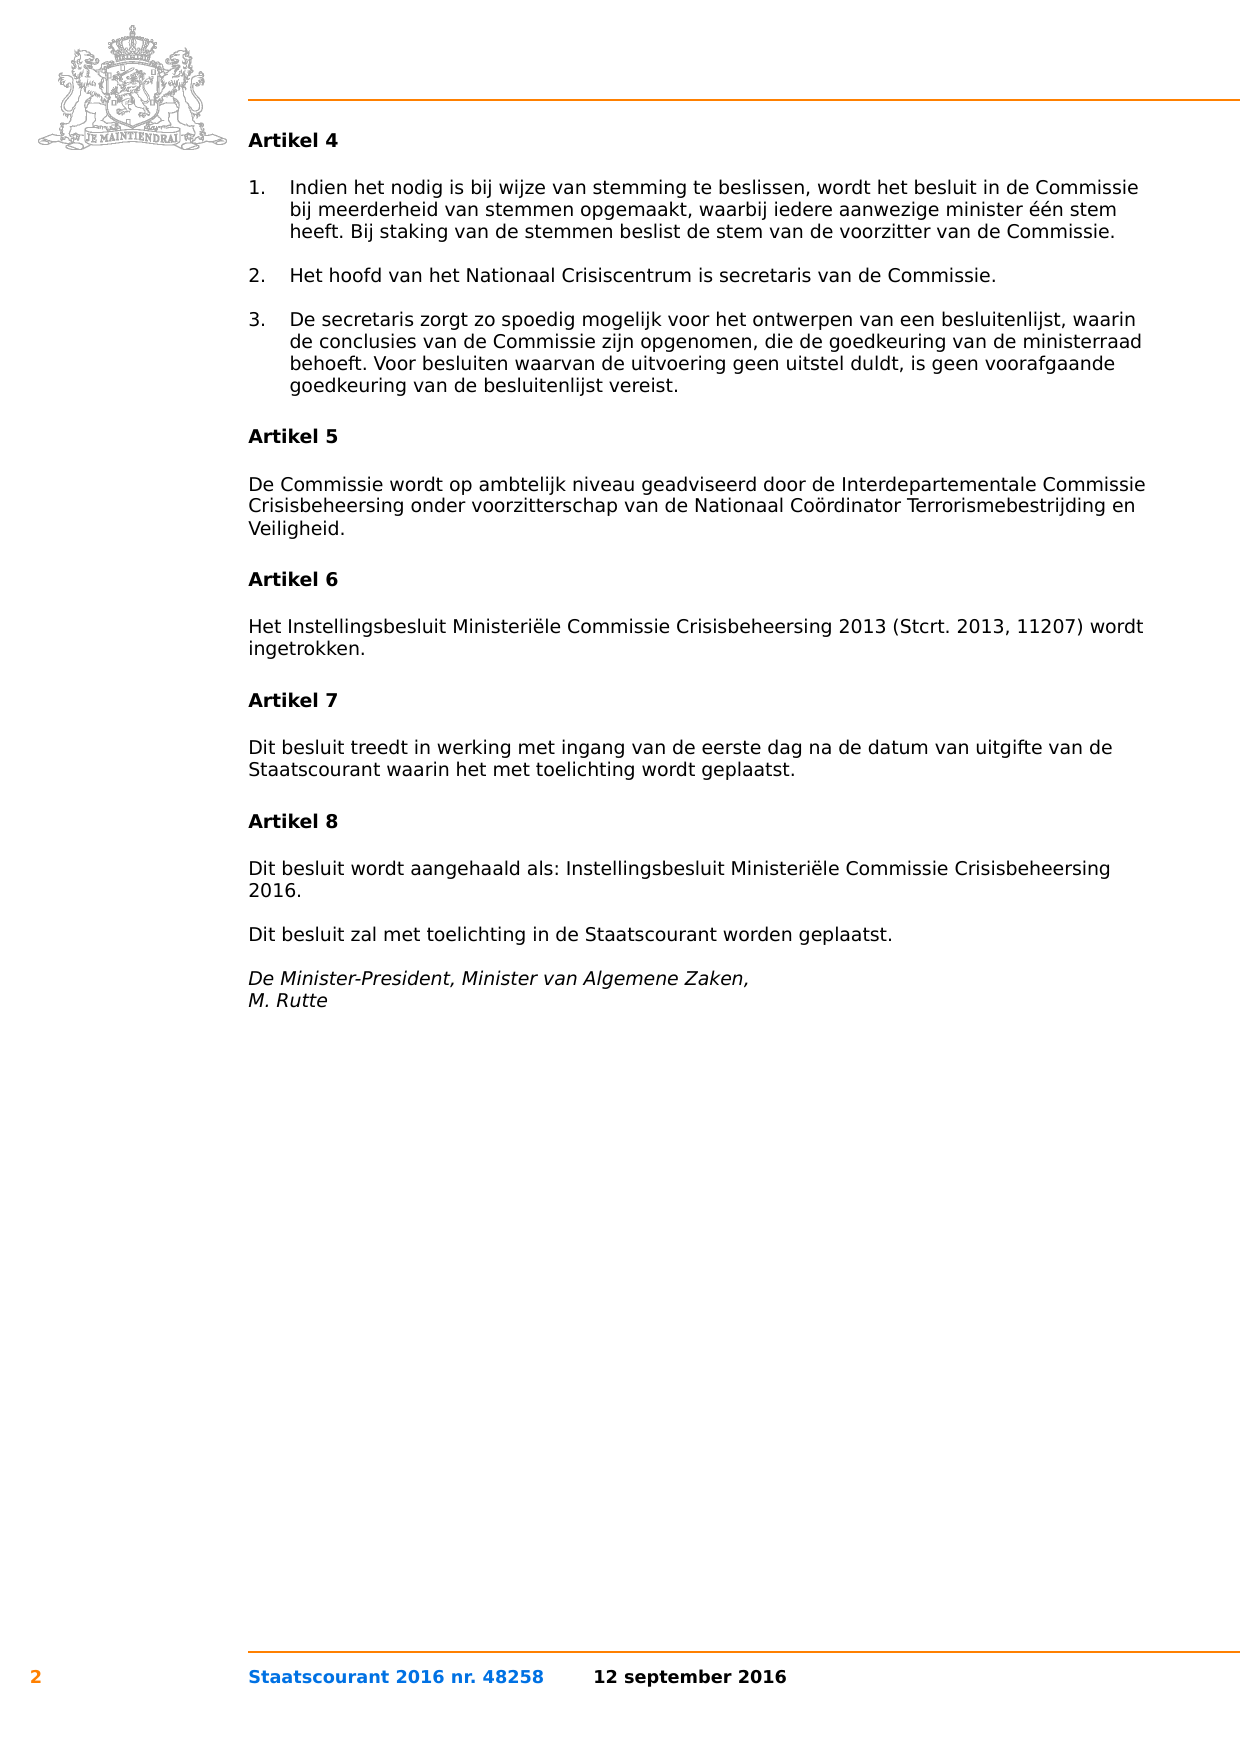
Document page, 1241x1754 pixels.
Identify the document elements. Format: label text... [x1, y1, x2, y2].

subtitle Artikel 6 [248, 569, 1163, 591]
subtitle Artikel 7 [248, 690, 1163, 712]
text De Minister-President, Minister van Algemene Zaken, M. Rutte [248, 968, 1163, 1012]
subtitle Artikel 4 [248, 130, 1163, 152]
text 1. Indien het nodig is bij wijze van stemming te beslissen, wordt het besluit in de Commissie bij meerderheid van stemmen opgemaakt, waarbij iedere aanwezige minister één stem heeft. Bij staking van de stemmen beslist de stem van de voorzitter van de Commissie. [248, 177, 1163, 243]
subtitle Artikel 5 [248, 426, 1163, 448]
subtitle Artikel 8 [248, 811, 1163, 833]
picture [38, 25, 227, 150]
text De Commissie wordt op ambtelijk niveau geadviseerd door de Interdepartementale Commissie Crisisbeheersing onder voorzitterschap van de Nationaal Coördinator Terrorismebestrijding en Veiligheid. [248, 473, 1163, 539]
text 3. De secretaris zorgt zo spoedig mogelijk voor het ontwerpen van een besluitenlijst, waarin de conclusies van de Commissie zijn opgenomen, die de goedkeuring van de ministerraad behoeft. Voor besluiten waarvan de uitvoering geen uitstel duldt, is geen voorafgaande goedkeuring van de besluitenlijst vereist. [248, 308, 1163, 396]
text Dit besluit zal met toelichting in de Staatscourant worden geplaatst. [248, 924, 1163, 946]
text 2. Het hoofd van het Nationaal Crisiscentrum is secretaris van de Commissie. [248, 265, 1163, 287]
text Dit besluit treedt in werking met ingang van de eerste dag na de datum van uitgifte van de Staatscourant waarin het met toelichting wordt geplaatst. [248, 737, 1163, 781]
text Het Instellingsbesluit Ministeriële Commissie Crisisbeheersing 2013 (Stcrt. 2013, 11207) wordt ingetrokken. [248, 616, 1163, 660]
text Dit besluit wordt aangehaald als: Instellingsbesluit Ministeriële Commissie Crisisbeheersing 2016. [248, 858, 1163, 902]
